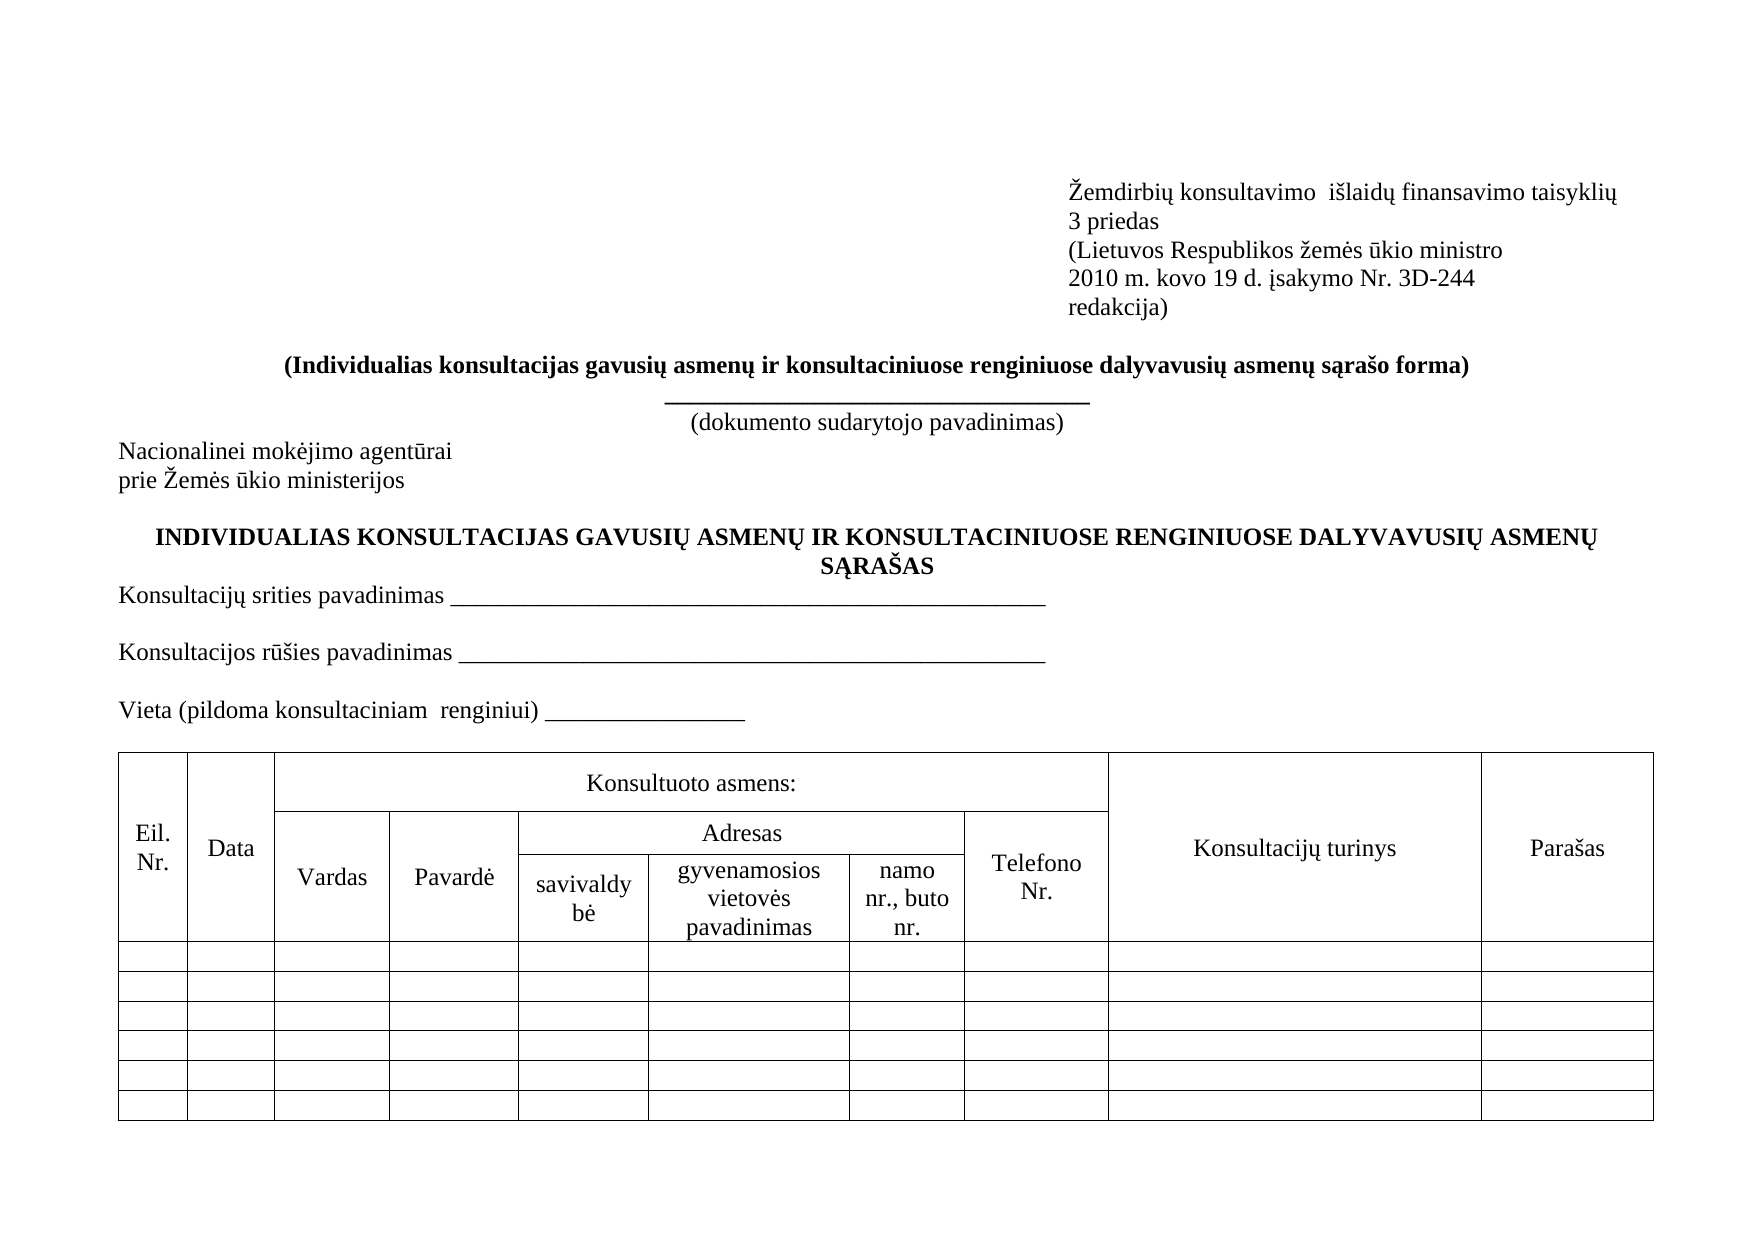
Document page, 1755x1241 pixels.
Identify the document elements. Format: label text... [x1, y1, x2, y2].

table_cell [519, 942, 648, 971]
table_cell [188, 1061, 274, 1090]
text redakcija) [1068, 292, 1636, 321]
table_cell [119, 972, 187, 1001]
table_cell [390, 1002, 518, 1030]
table_cell [1482, 1061, 1653, 1090]
table_cell Pavardė [390, 812, 518, 941]
text Konsultacijų srities pavadinimas [118, 580, 1636, 608]
table_cell [965, 1031, 1108, 1060]
text (dokumento sudarytojo pavadinimas) [118, 407, 1636, 436]
table_cell [649, 942, 849, 971]
table_cell [275, 1002, 389, 1030]
table_cell [1109, 1061, 1481, 1090]
table_cell [188, 972, 274, 1001]
table_cell [275, 1091, 389, 1120]
text (Individualias konsultacijas gavusių asmenų ir konsultaciniuose renginiuose dalyvavusių asmenų sąrašo forma) [118, 350, 1636, 378]
table_cell [275, 1031, 389, 1060]
table_cell [390, 942, 518, 971]
table_cell [1109, 1031, 1481, 1060]
table_cell [1482, 1002, 1653, 1030]
table_cell [390, 1091, 518, 1120]
table_cell [119, 942, 187, 971]
table_cell [1109, 1091, 1481, 1120]
table_cell [519, 1031, 648, 1060]
table_cell [188, 942, 274, 971]
text Žemdirbių konsultavimo išlaidų finansavimo taisyklių 3 priedas [1068, 177, 1636, 235]
table_cell [188, 1002, 274, 1030]
text INDIVIDUALIAS KONSULTACIJAS GAVUSIŲ ASMENŲ IR KONSULTACINIUOSE RENGINIUOSE DALYVAVUSIŲ ASMENŲ SĄRAŠAS [118, 522, 1636, 580]
table_cell [850, 1061, 964, 1090]
table_header Konsultuoto asmens: [275, 753, 1108, 811]
table_header Parašas [1482, 753, 1653, 941]
table_header Konsultacijų turinys [1109, 753, 1481, 941]
table_cell [119, 1031, 187, 1060]
table_cell [965, 972, 1108, 1001]
table_cell [119, 1002, 187, 1030]
table_cell [965, 942, 1108, 971]
table_cell [850, 972, 964, 1001]
table_cell [850, 1031, 964, 1060]
table_cell [519, 1091, 648, 1120]
table_cell [275, 942, 389, 971]
table_cell [1109, 972, 1481, 1001]
text Nacionalinei mokėjimo agentūrai [118, 436, 1636, 465]
table_cell [390, 972, 518, 1001]
table_cell [390, 1061, 518, 1090]
table_cell [1482, 972, 1653, 1001]
table_header Eil. Nr. [119, 753, 187, 941]
table_cell [649, 1031, 849, 1060]
table_cell [649, 1061, 849, 1090]
table_cell namo nr., buto nr. [850, 855, 964, 941]
table_cell [390, 1031, 518, 1060]
table_cell [119, 1091, 187, 1120]
table_cell [1482, 1031, 1653, 1060]
table_cell [649, 1091, 849, 1120]
table_cell [188, 1031, 274, 1060]
table_cell [275, 1061, 389, 1090]
table_cell [119, 1061, 187, 1090]
table_cell [965, 1091, 1108, 1120]
table_cell [1482, 942, 1653, 971]
table_cell [965, 1002, 1108, 1030]
table_cell [850, 1002, 964, 1030]
table_cell [649, 1002, 849, 1030]
table_cell [519, 1061, 648, 1090]
table_header Data [188, 753, 274, 941]
table_cell gyvenamosios vietovės pavadinimas [649, 855, 849, 941]
table_cell [1109, 1002, 1481, 1030]
text __________________________________ [118, 378, 1636, 407]
table_cell [1482, 1091, 1653, 1120]
text Konsultacijos rūšies pavadinimas [118, 637, 1636, 666]
table_cell [519, 972, 648, 1001]
table_cell [850, 942, 964, 971]
table_cell Telefono Nr. [965, 812, 1108, 941]
table_cell [188, 1091, 274, 1120]
text 2010 m. kovo 19 d. įsakymo Nr. 3D-244 [1068, 263, 1636, 292]
text prie Žemės ūkio ministerijos [118, 465, 1636, 493]
table_cell Adresas [519, 812, 964, 854]
table_cell [649, 972, 849, 1001]
table_cell [850, 1091, 964, 1120]
text (Lietuvos Respublikos žemės ūkio ministro [1068, 235, 1636, 263]
table_cell [275, 972, 389, 1001]
table_cell Vardas [275, 812, 389, 941]
text Vieta (pildoma konsultaciniam renginiui) ________________ [118, 695, 1636, 723]
table_cell savivaldybė [519, 855, 648, 941]
table_cell [965, 1061, 1108, 1090]
table_cell [519, 1002, 648, 1030]
table_cell [1109, 942, 1481, 971]
